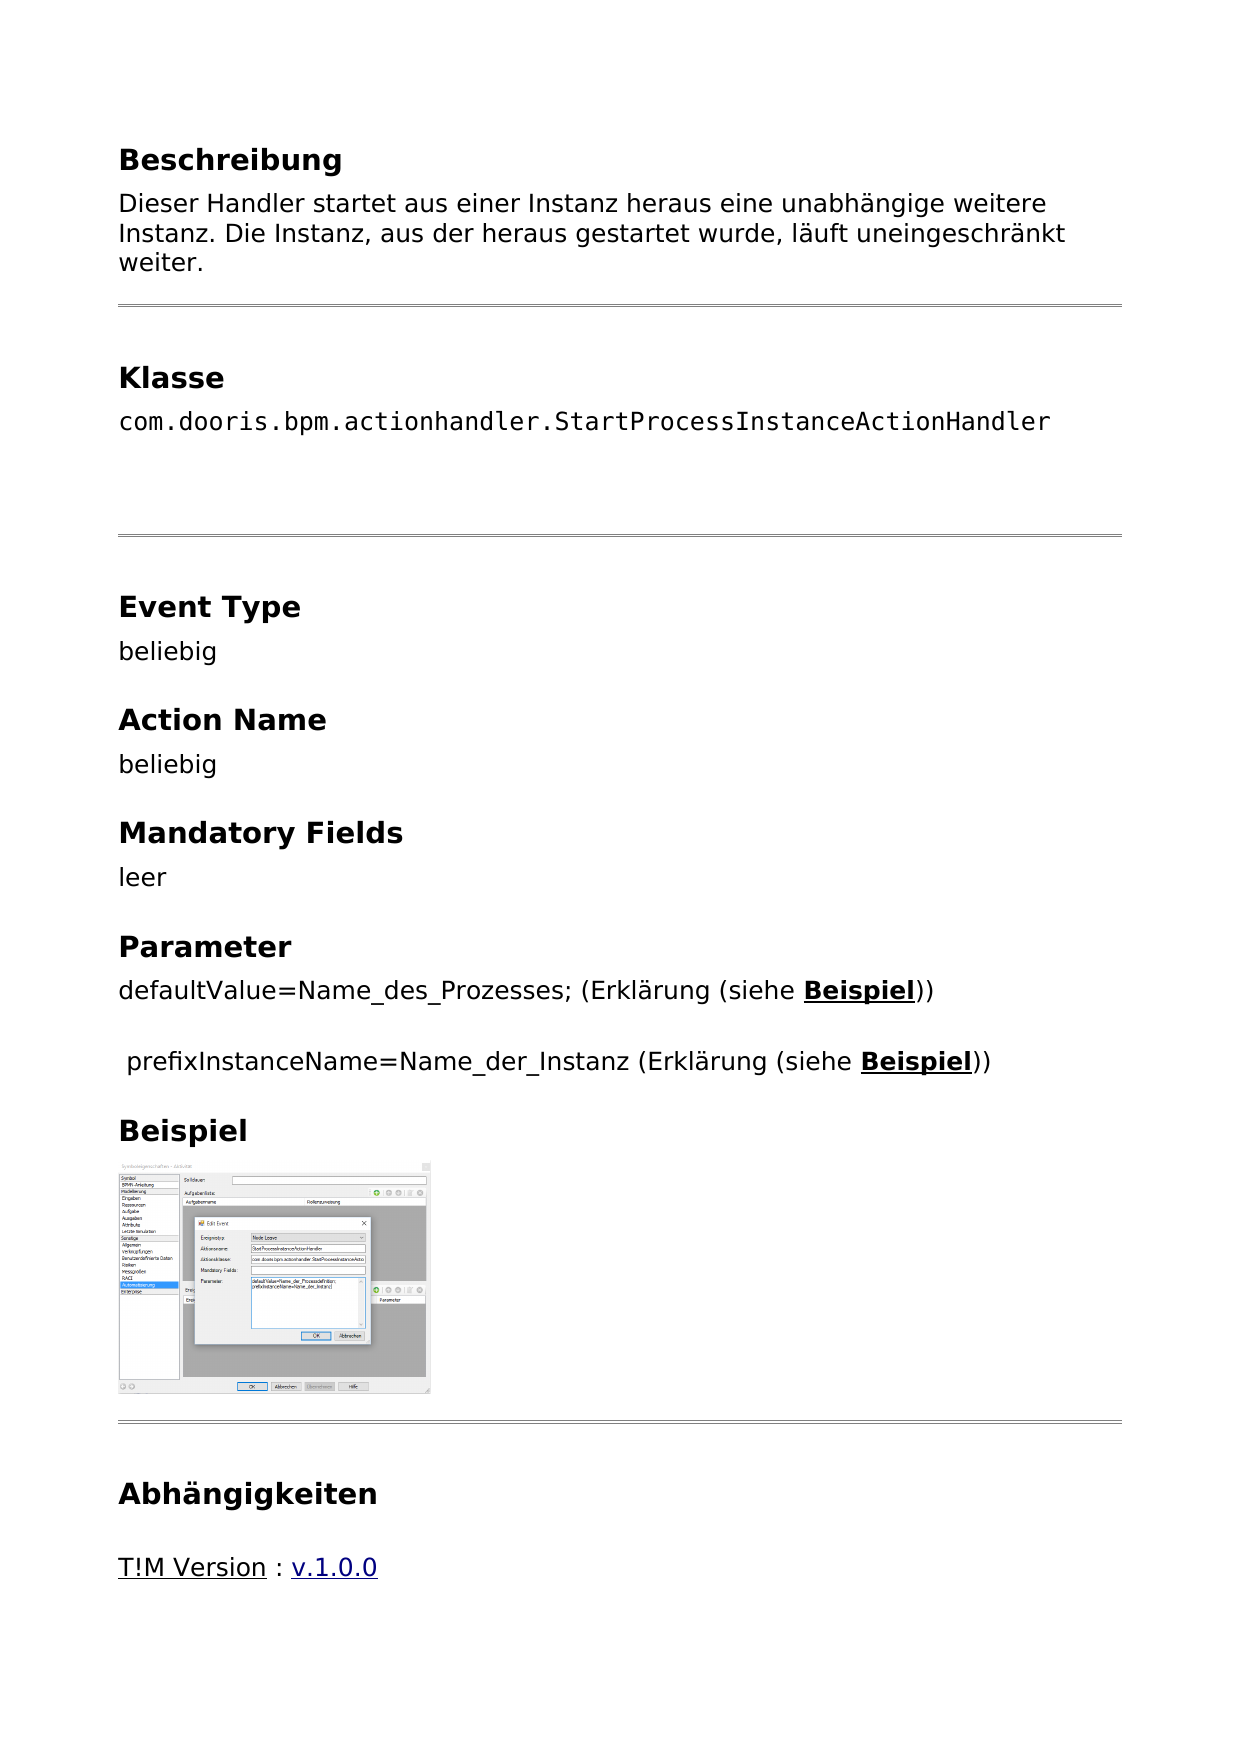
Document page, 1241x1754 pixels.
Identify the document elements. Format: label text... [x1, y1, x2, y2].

text com.dooris.bpm.actionhandler.StartProcessInstanceActionHandler [118, 407, 1122, 437]
subtitle Klasse [118, 361, 1122, 395]
subtitle Abhängigkeiten [118, 1477, 1122, 1511]
subtitle Action Name [118, 704, 1122, 738]
subtitle Parameter [118, 930, 1122, 964]
text defaultValue=Name_des_Prozesses; (Erklärung (siehe Beispiel)) [118, 976, 1122, 1006]
text leer [118, 863, 1122, 892]
subtitle Mandatory Fields [118, 817, 1122, 851]
subtitle Beispiel [118, 1114, 1122, 1148]
text beliebig [118, 637, 1122, 666]
text Dieser Handler startet aus einer Instanz heraus eine unabhängige weitere Instanz. Die Instanz, aus der heraus gestartet wurde, läuft uneingeschränkt weiter. [118, 189, 1122, 277]
subtitle Beschreibung [118, 143, 1122, 177]
text beliebig [118, 750, 1122, 779]
subtitle Event Type [118, 591, 1122, 624]
text prefixInstanceName=Name_der_Instanz (Erklärung (siehe Beispiel)) [118, 1018, 1122, 1076]
picture [118, 1160, 431, 1394]
text T!M Version : v.1.0.0 [118, 1524, 1122, 1582]
